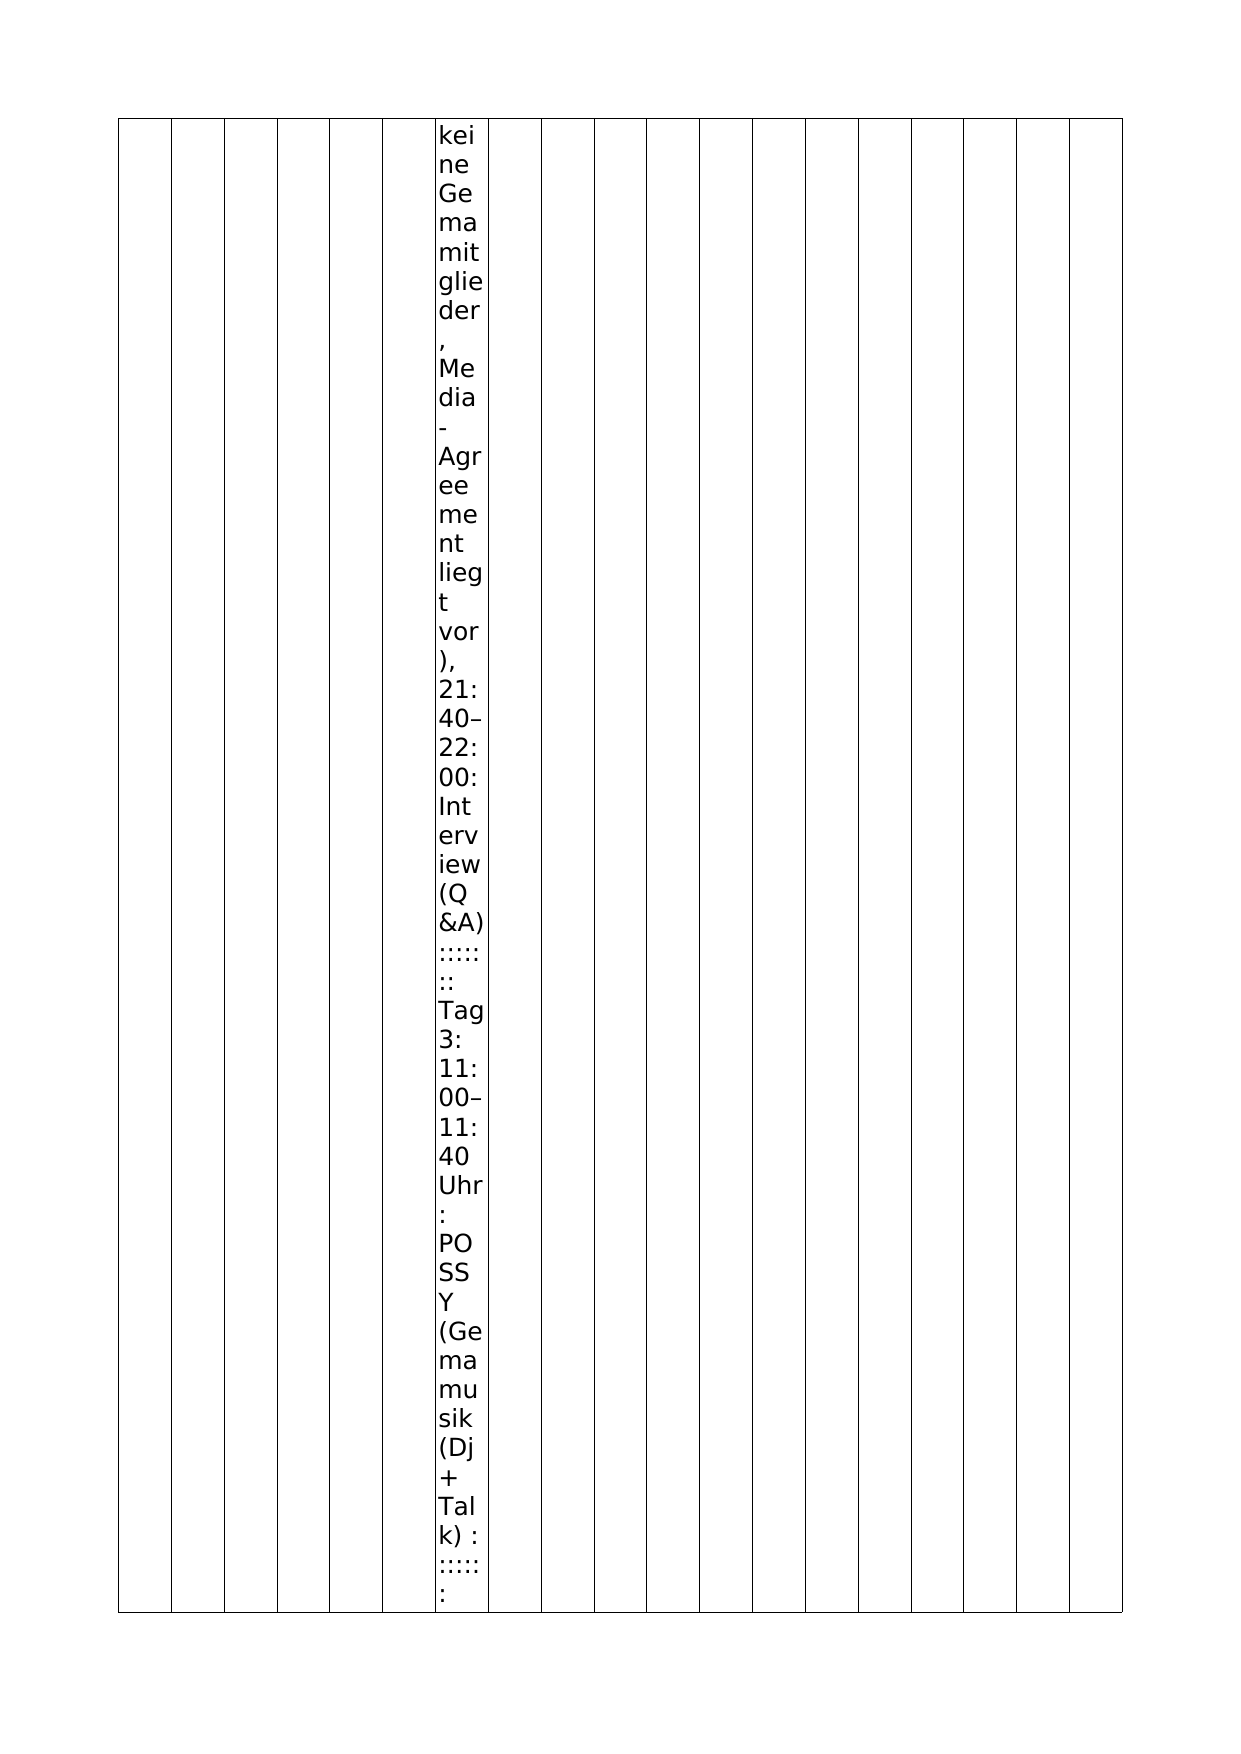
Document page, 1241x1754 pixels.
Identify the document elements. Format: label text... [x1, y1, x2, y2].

table_cell [278, 119, 329, 1612]
table_cell [806, 119, 858, 1612]
table_cell [225, 119, 277, 1612]
table_cell [753, 119, 805, 1612]
table_cell [1017, 119, 1069, 1612]
table_cell [647, 119, 699, 1612]
table_cell [859, 119, 911, 1612]
table_cell [700, 119, 752, 1612]
table_cell [119, 119, 171, 1612]
table_cell [964, 119, 1016, 1612]
table_cell [489, 119, 541, 1612]
table_cell [542, 119, 594, 1612]
table_cell [330, 119, 382, 1612]
table_cell keine Gemamitglieder, Media-Agreement liegt vor), 21:40–22:00: Interview (Q&A) ::::::: Tag 3: 11:00–11:40 Uhr: POSSY (Gemamusik (Dj + Talk) ::::::: [436, 119, 488, 1612]
table_cell [595, 119, 646, 1612]
table_cell [172, 119, 224, 1612]
table_cell [912, 119, 963, 1612]
table_cell [383, 119, 435, 1612]
table_cell [1070, 119, 1122, 1612]
